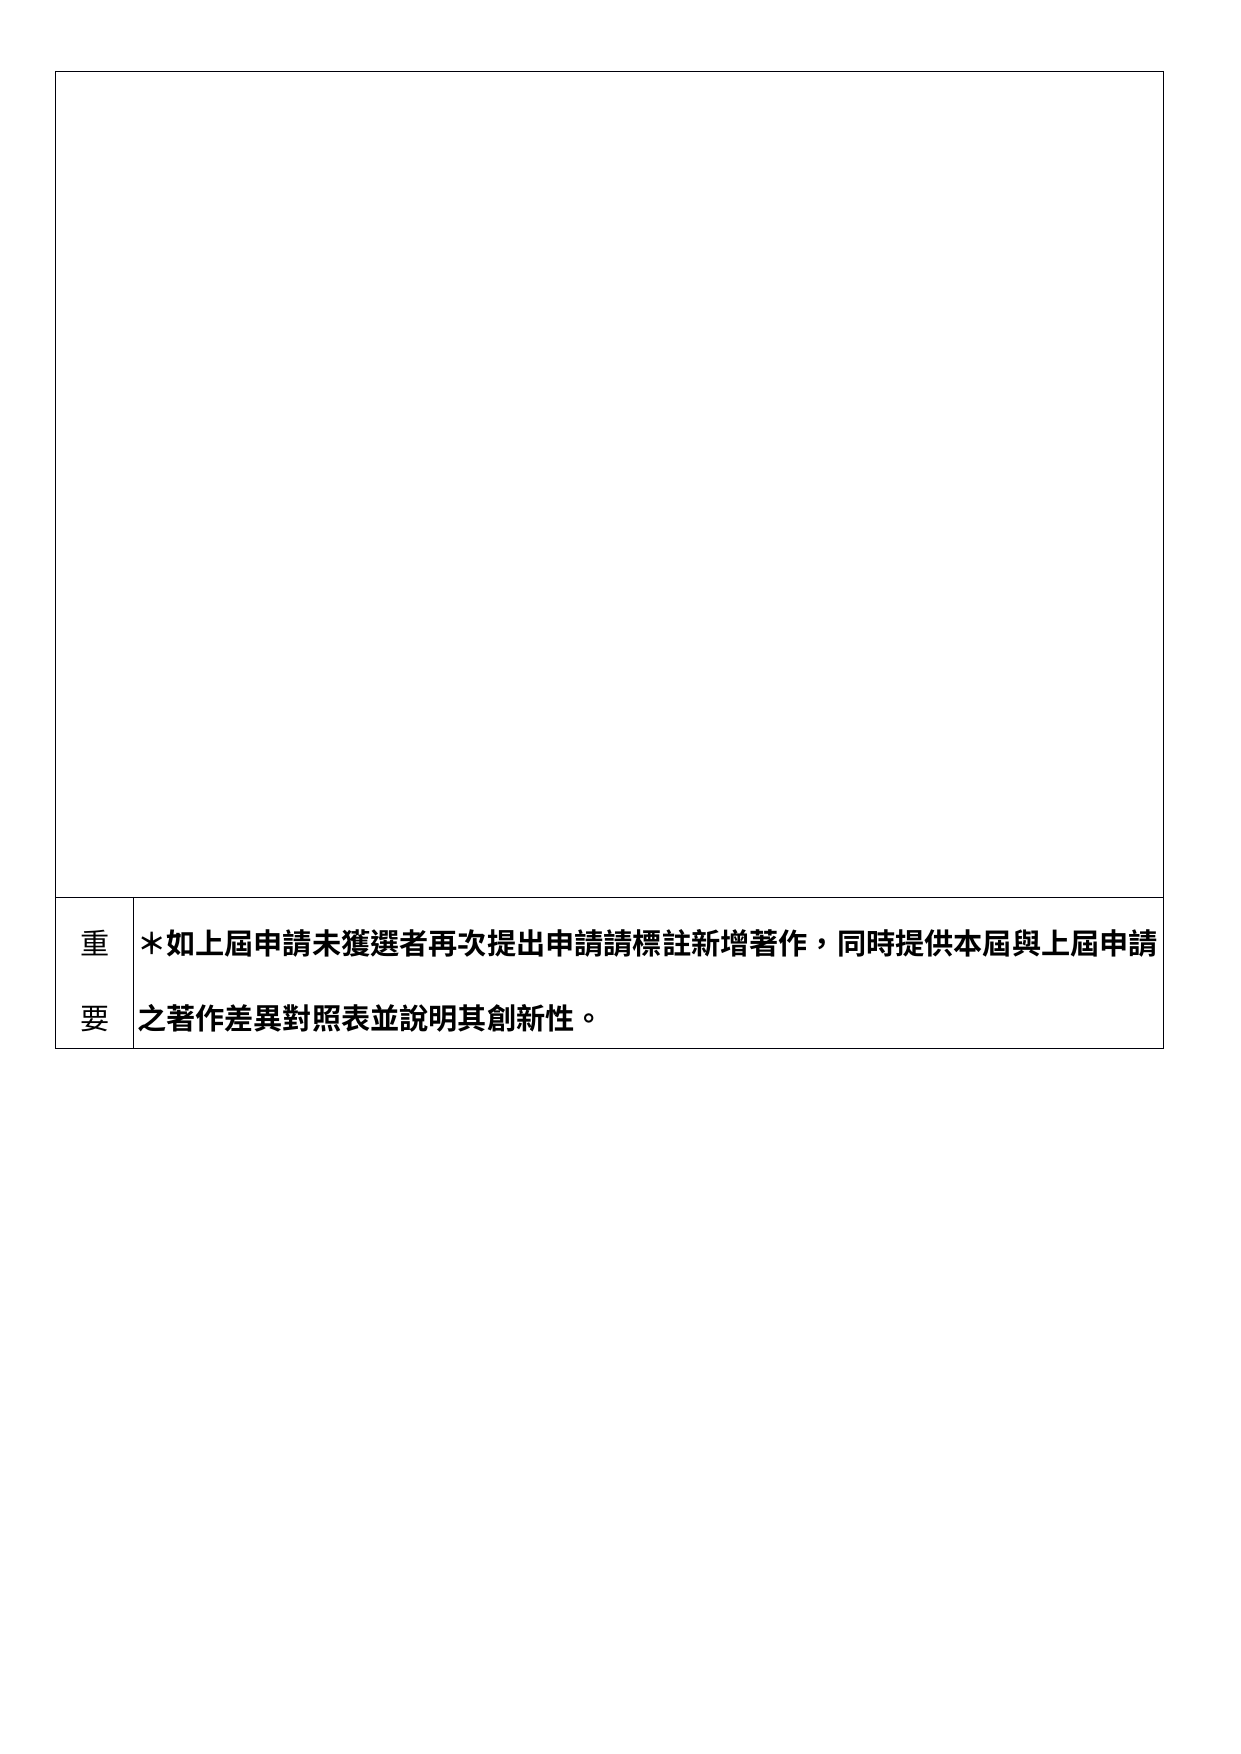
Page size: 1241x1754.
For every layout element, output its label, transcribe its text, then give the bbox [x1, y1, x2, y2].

table_cell [56, 72, 1163, 897]
table_cell 重 要 [56, 898, 133, 1048]
table_cell ＊如上屆申請未獲選者再次提出申請請標註新增著作，同時提供本屆與上屆申請之著作差異對照表並說明其創新性。 [134, 898, 1163, 1048]
